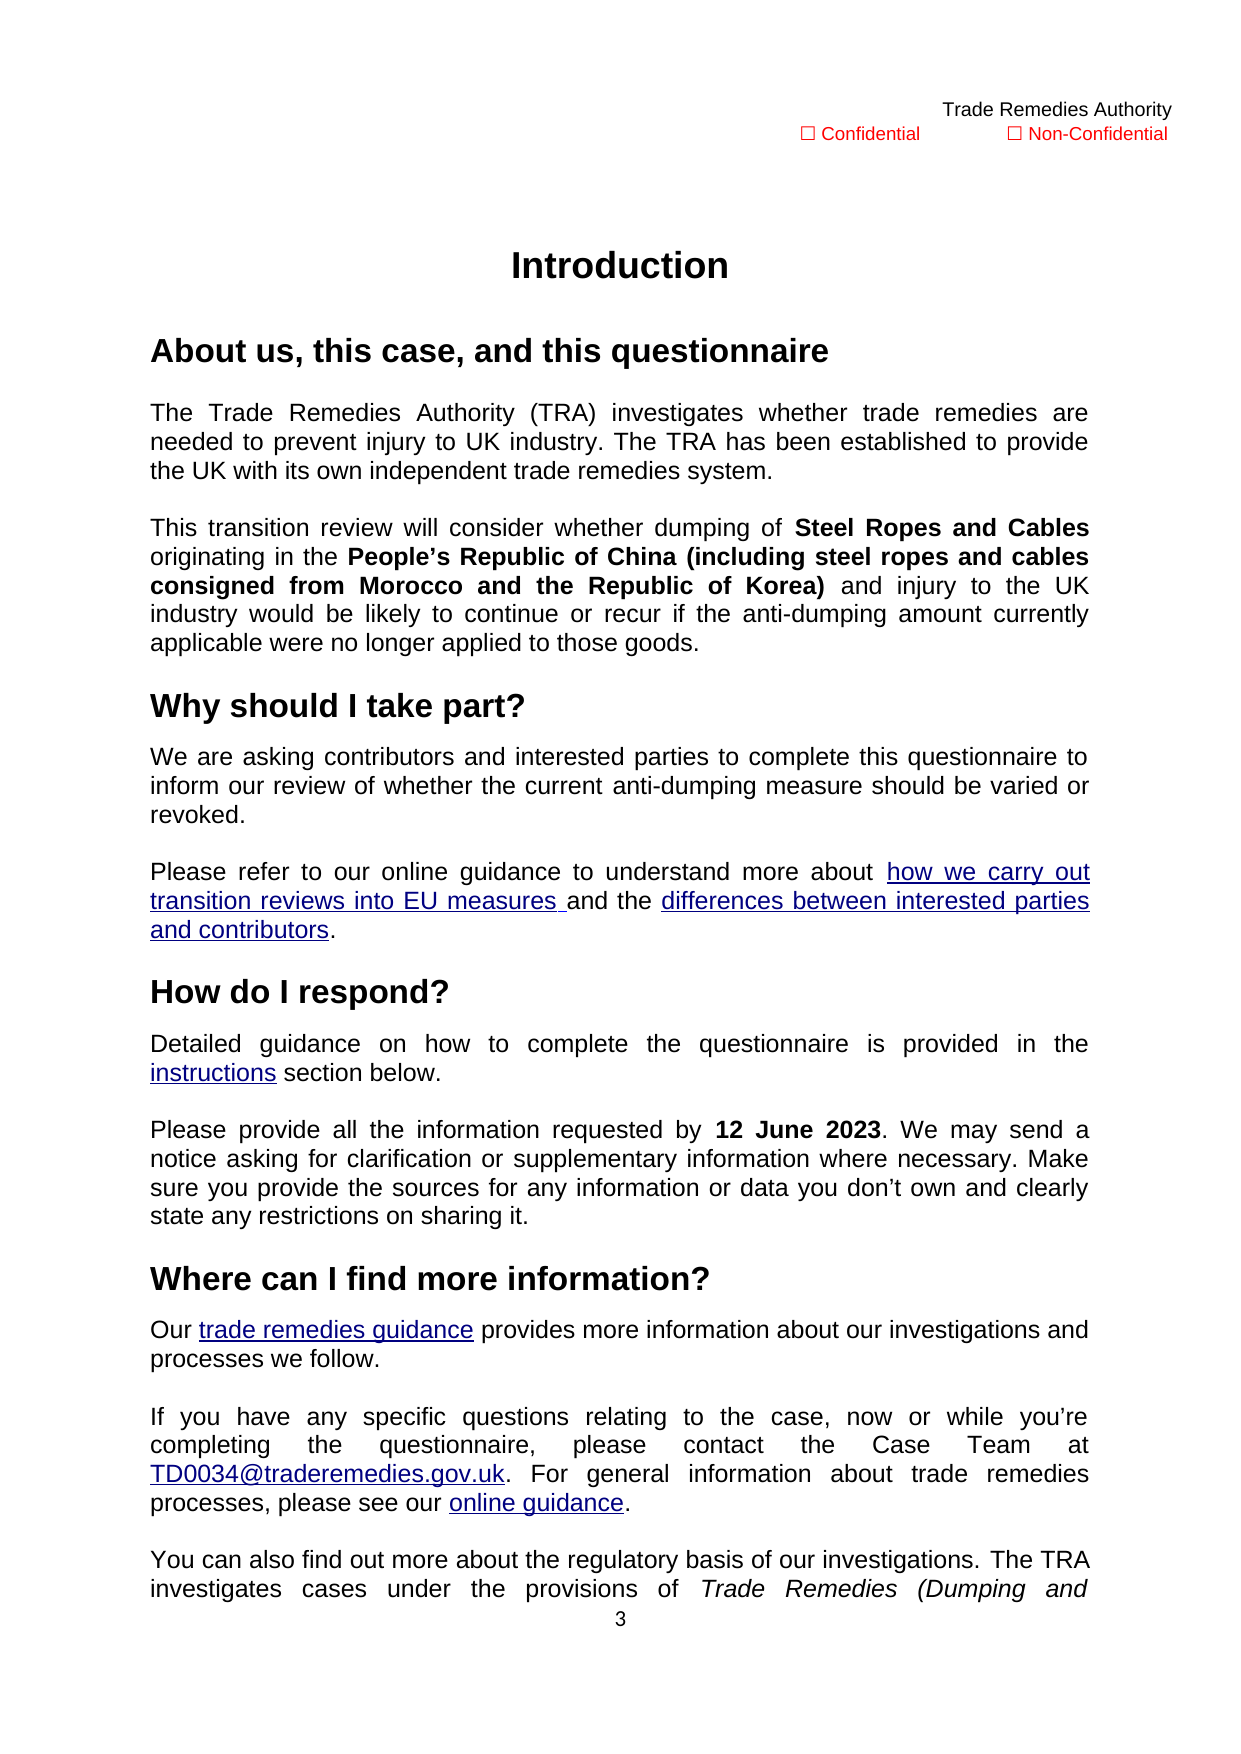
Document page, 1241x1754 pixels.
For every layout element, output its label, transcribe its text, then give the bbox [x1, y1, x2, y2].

text You can also find out more about the regulatory basis of our investigations. The TRA investigates cases under the provisions of Trade Remedies (Dumping and [150, 1545, 1090, 1603]
text The Trade Remedies Authority (TRA) investigates whether trade remedies are needed to prevent injury to UK industry. The TRA has been established to provide the UK with its own independent trade remedies system. [150, 398, 1090, 484]
text Our trade remedies guidance provides more information about our investigations and processes we follow. [150, 1315, 1090, 1373]
text We are asking contributors and interested parties to complete this questionnaire to inform our review of whether the current anti-dumping measure should be varied or revoked. [150, 742, 1090, 828]
text Detailed guidance on how to complete the questionnaire is provided in the instructions section below. [150, 1029, 1090, 1086]
subtitle How do I respond? [150, 972, 1090, 1011]
text Please provide all the information requested by 12 June 2023. We may send a notice asking for clarification or supplementary information where necessary. Make sure you provide the sources for any information or data you don’t own and clearly state any restrictions on sharing it. [150, 1115, 1090, 1230]
subtitle Introduction [150, 243, 1090, 286]
subtitle Where can I find more information? [150, 1259, 1090, 1297]
subtitle Why should I take part? [150, 686, 1090, 724]
text If you have any specific questions relating to the case, now or while you’re completing the questionnaire, please contact the Case Team at TD0034@traderemedies.gov.uk. For general information about trade remedies processes, please see our online guidance. [150, 1402, 1090, 1517]
subtitle About us, this case, and this questionnaire [150, 331, 1090, 369]
text Please refer to our online guidance to understand more about how we carry out transition reviews into EU measures and the differences between interested parties and contributors. [150, 857, 1090, 943]
text This transition review will consider whether dumping of Steel Ropes and Cables originating in the People’s Republic of China (including steel ropes and cables consigned from Morocco and the Republic of Korea) and injury to the UK industry would be likely to continue or recur if the anti-dumping amount currently applicable were no longer applied to those goods. [150, 513, 1090, 657]
